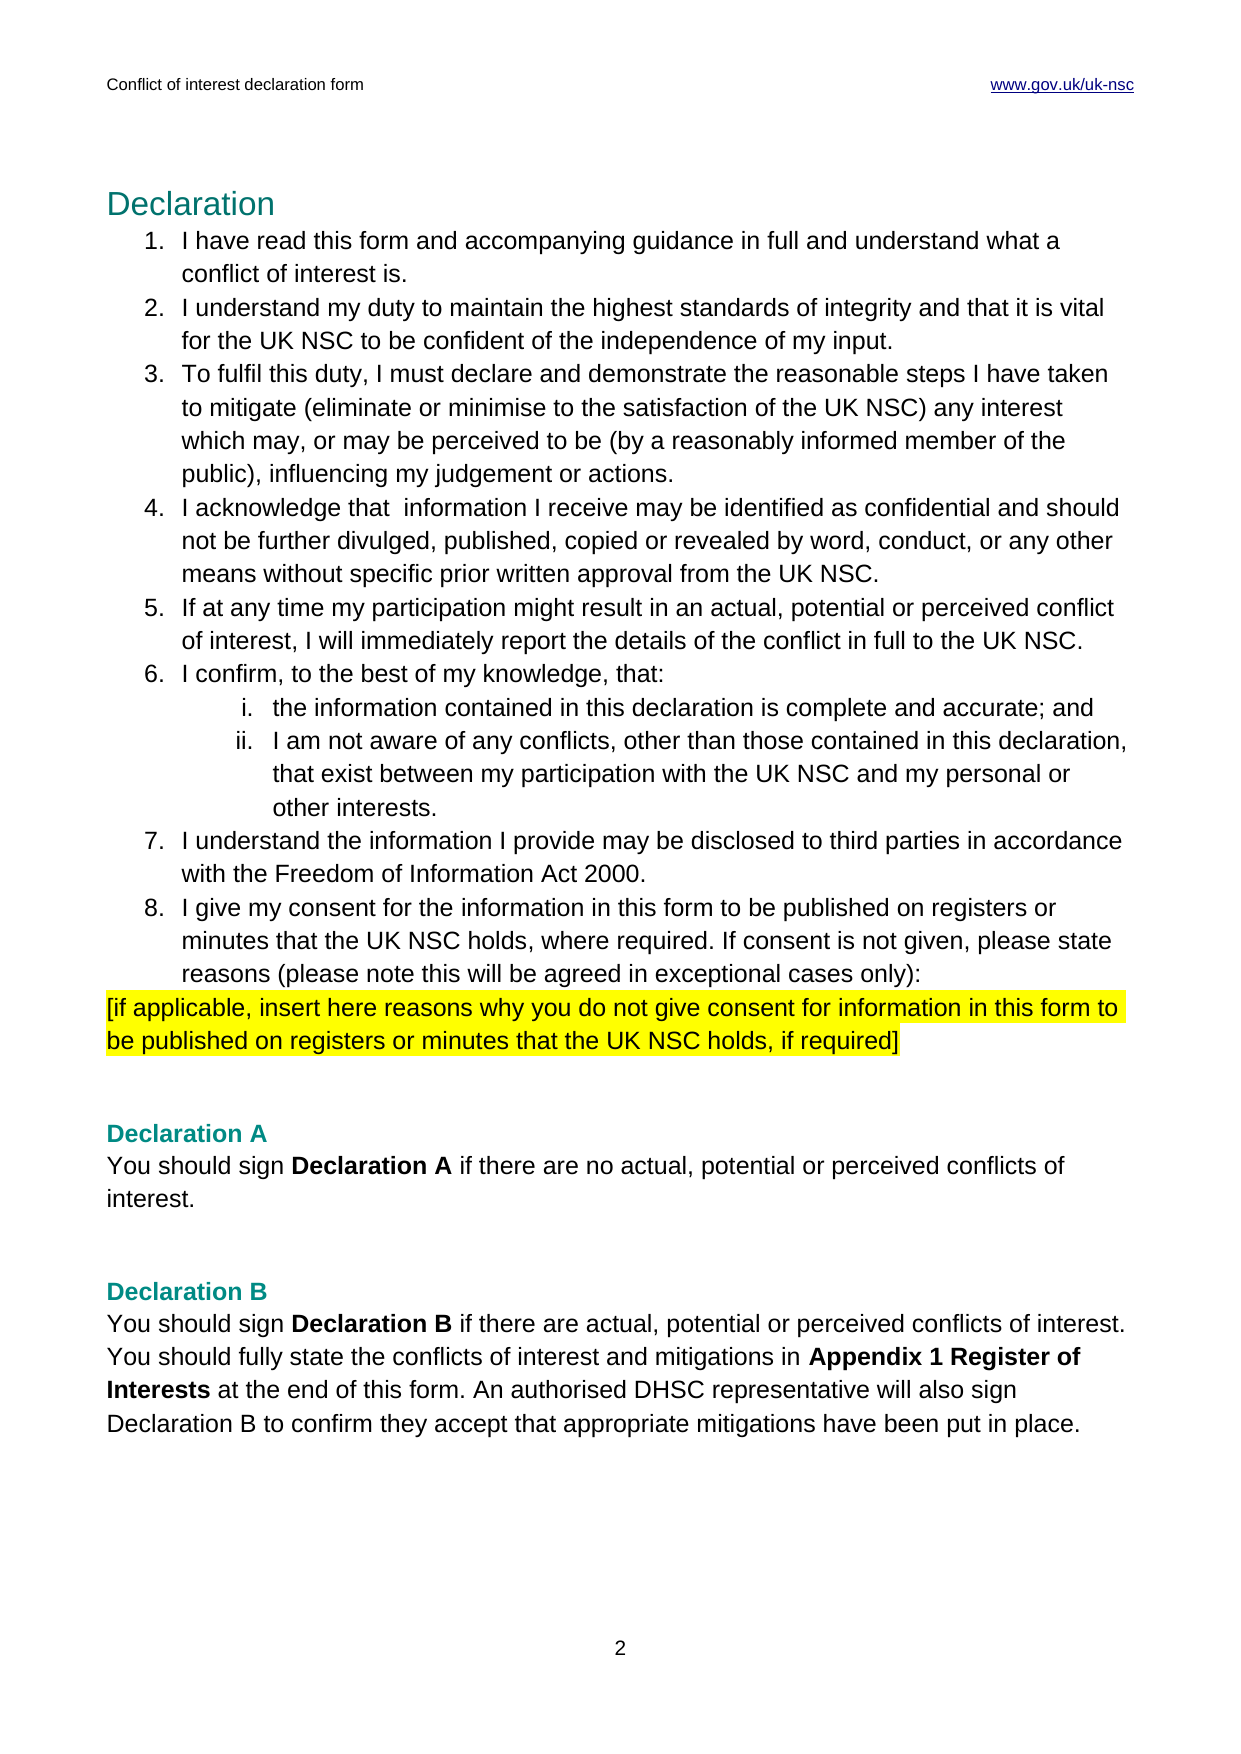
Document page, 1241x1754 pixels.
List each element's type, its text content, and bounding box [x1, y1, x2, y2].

list If at any time my participation might result in an actual, potential or perceived conflict of interest, I will immediately report the details of the conflict in full to the UK NSC. [144, 589, 1134, 656]
list I acknowledge that information I receive may be identified as confidential and should not be further divulged, published, copied or revealed by word, conduct, or any other means without specific prior written approval from the UK NSC. [144, 489, 1134, 589]
list I confirm, to the best of my knowledge, that: [144, 656, 1134, 689]
list I understand my duty to maintain the highest standards of integrity and that it is vital for the UK NSC to be confident of the independence of my input. [144, 289, 1134, 356]
list I give my consent for the information in this form to be published on registers or minutes that the UK NSC holds, where required. If consent is not given, please state reasons (please note this will be agreed in exceptional cases only): [144, 889, 1134, 989]
subtitle Declaration B [106, 1277, 1134, 1305]
text You should sign Declaration B if there are actual, potential or perceived conflicts of interest. You should fully state the conflicts of interest and mitigations in Appendix 1 Register of Interests at the end of this form. An authorised DHSC representative will also sign Declaration B to confirm they accept that appropriate mitigations have been put in place. [106, 1305, 1134, 1439]
text [if applicable, insert here reasons why you do not give consent for information in this form to be published on registers or minutes that the UK NSC holds, if required] [106, 989, 1134, 1056]
subtitle Declaration [106, 184, 1134, 223]
list the information contained in this declaration is complete and accurate; and [253, 689, 1134, 723]
list I am not aware of any conflicts, other than those contained in this declaration, that exist between my participation with the UK NSC and my personal or other interests. [253, 723, 1134, 823]
subtitle Declaration A [106, 1119, 1134, 1147]
list To fulfil this duty, I must declare and demonstrate the reasonable steps I have taken to mitigate (eliminate or minimise to the satisfaction of the UK NSC) any interest which may, or may be perceived to be (by a reasonably informed member of the public), influencing my judgement or actions. [144, 356, 1134, 489]
list I have read this form and accompanying guidance in full and understand what a conflict of interest is. [144, 223, 1134, 289]
list I understand the information I provide may be disclosed to third parties in accordance with the Freedom of Information Act 2000. [144, 823, 1134, 889]
text You should sign Declaration A if there are no actual, potential or perceived conflicts of interest. [106, 1147, 1134, 1214]
